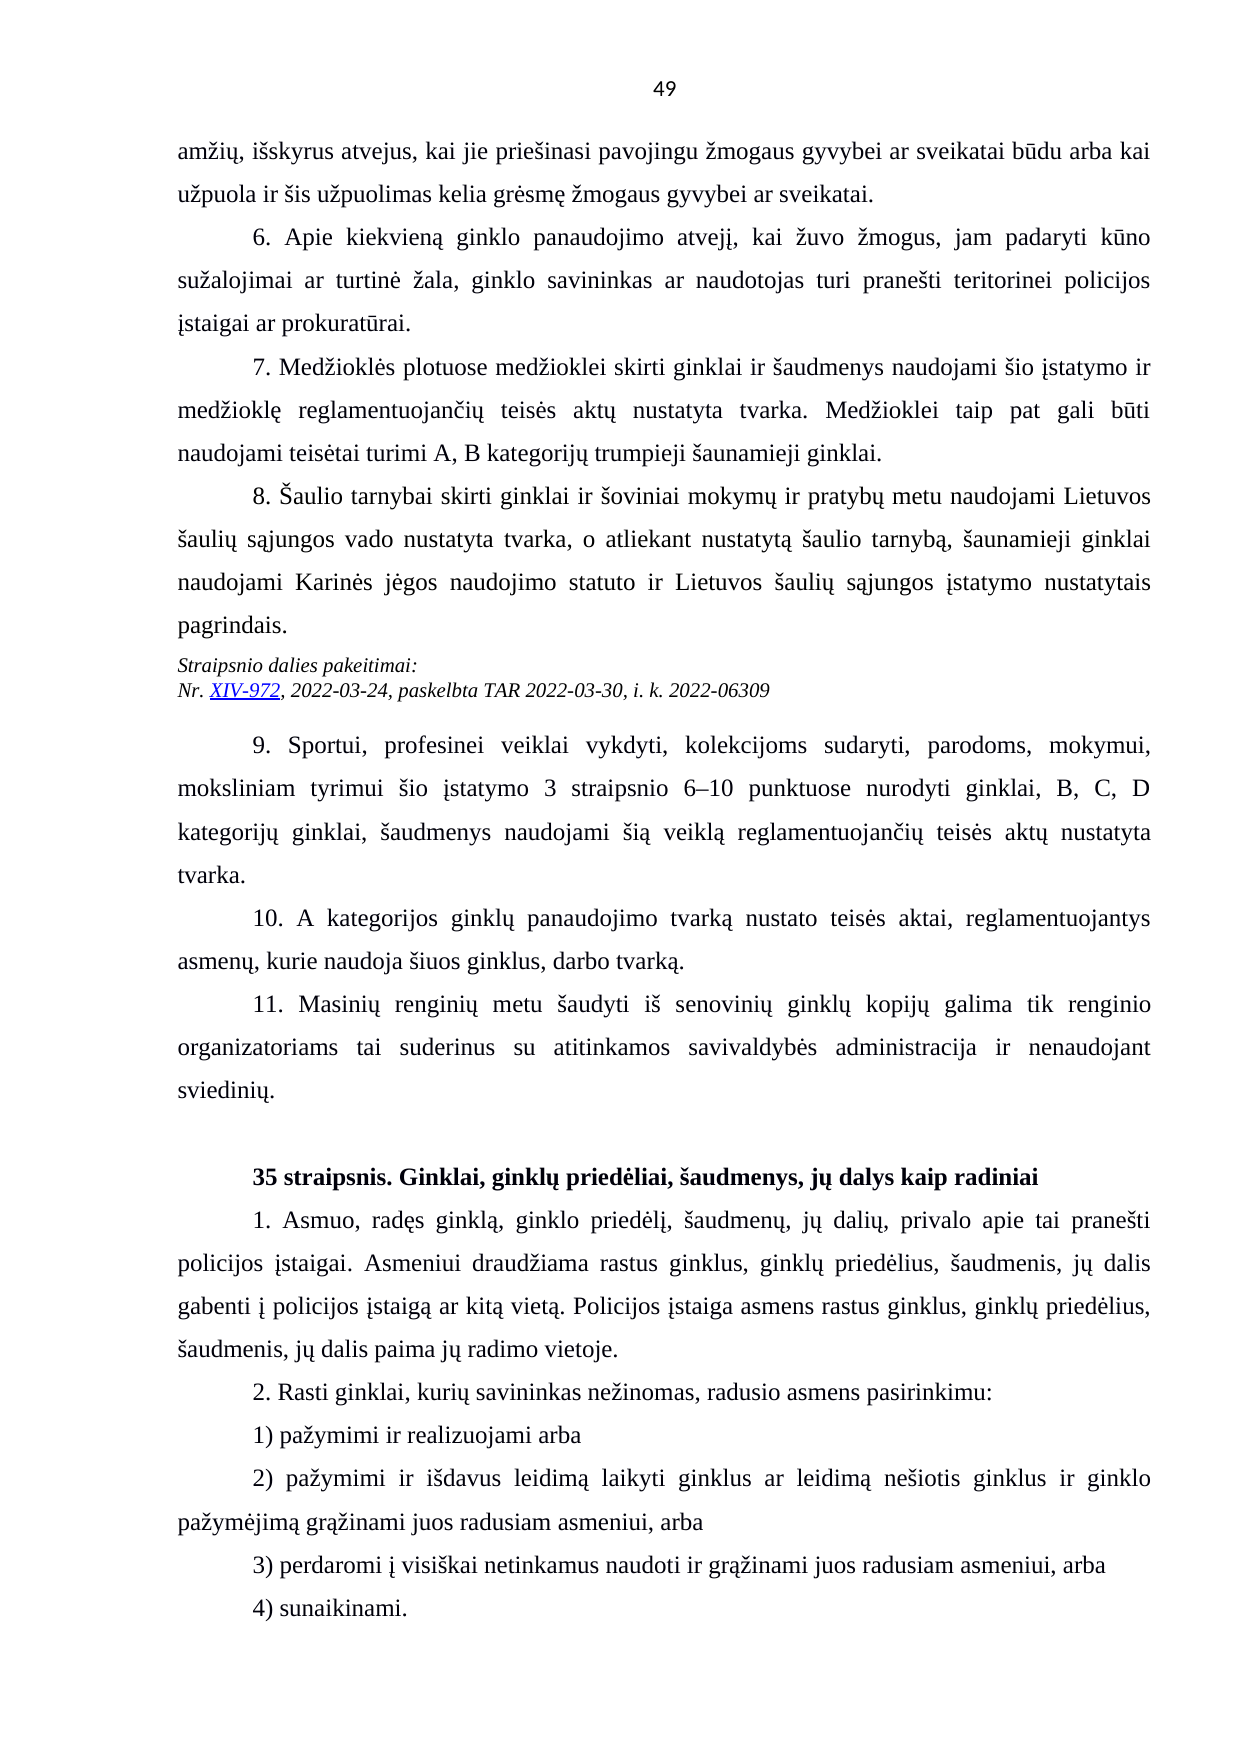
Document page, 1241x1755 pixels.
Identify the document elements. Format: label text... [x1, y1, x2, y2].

text 3) perdaromi į visiškai netinkamus naudoti ir grąžinami juos radusiam asmeniui, arba [177, 1550, 1152, 1578]
text Nr. XIV-972, 2022-03-24, paskelbta TAR 2022-03-30, i. k. 2022-06309 [177, 677, 1152, 702]
text 2) pažymimi ir išdavus leidimą laikyti ginklus ar leidimą nešiotis ginklus ir ginklo pažymėjimą grąžinami juos radusiam asmeniui, arba [177, 1463, 1152, 1535]
text 4) sunaikinami. [177, 1593, 1152, 1622]
text 7. Medžioklės plotuose medžioklei skirti ginklai ir šaudmenys naudojami šio įstatymo ir medžioklę reglamentuojančių teisės aktų nustatyta tvarka. Medžioklei taip pat gali būti naudojami teisėtai turimi A, B kategorijų trumpieji šaunamieji ginklai. [177, 352, 1152, 467]
text amžių, išskyrus atvejus, kai jie priešinasi pavojingu žmogaus gyvybei ar sveikatai būdu arba kai užpuola ir šis užpuolimas kelia grėsmę žmogaus gyvybei ar sveikatai. [177, 136, 1152, 208]
text 2. Rasti ginklai, kurių savininkas nežinomas, radusio asmens pasirinkimu: [177, 1377, 1152, 1406]
text 1) pažymimi ir realizuojami arba [177, 1420, 1152, 1449]
text 10. A kategorijos ginklų panaudojimo tvarką nustato teisės aktai, reglamentuojantys asmenų, kurie naudoja šiuos ginklus, darbo tvarką. [177, 903, 1152, 975]
text 35 straipsnis. Ginklai, ginklų priedėliai, šaudmenys, jų dalys kaip radiniai [177, 1162, 1152, 1190]
text 11. Masinių renginių metu šaudyti iš senovinių ginklų kopijų galima tik renginio organizatoriams tai suderinus su atitinkamos savivaldybės administracija ir nenaudojant sviedinių. [177, 989, 1152, 1104]
text Straipsnio dalies pakeitimai: [177, 653, 1152, 677]
text 1. Asmuo, radęs ginklą, ginklo priedėlį, šaudmenų, jų dalių, privalo apie tai pranešti policijos įstaigai. Asmeniui draudžiama rastus ginklus, ginklų priedėlius, šaudmenis, jų dalis gabenti į policijos įstaigą ar kitą vietą. Policijos įstaiga asmens rastus ginklus, ginklų priedėlius, šaudmenis, jų dalis paima jų radimo vietoje. [177, 1205, 1152, 1363]
text 9. Sportui, profesinei veiklai vykdyti, kolekcijoms sudaryti, parodoms, mokymui, moksliniam tyrimui šio įstatymo 3 straipsnio 6–10 punktuose nurodyti ginklai, B, C, D kategorijų ginklai, šaudmenys naudojami šią veiklą reglamentuojančių teisės aktų nustatyta tvarka. [177, 730, 1152, 888]
text 6. Apie kiekvieną ginklo panaudojimo atvejį, kai žuvo žmogus, jam padaryti kūno sužalojimai ar turtinė žala, ginklo savininkas ar naudotojas turi pranešti teritorinei policijos įstaigai ar prokuratūrai. [177, 222, 1152, 337]
text 8. Šaulio tarnybai skirti ginklai ir šoviniai mokymų ir pratybų metu naudojami Lietuvos šaulių sąjungos vado nustatyta tvarka, o atliekant nustatytą šaulio tarnybą, šaunamieji ginklai naudojami Karinės jėgos naudojimo statuto ir Lietuvos šaulių sąjungos įstatymo nustatytais pagrindais. [177, 481, 1152, 639]
